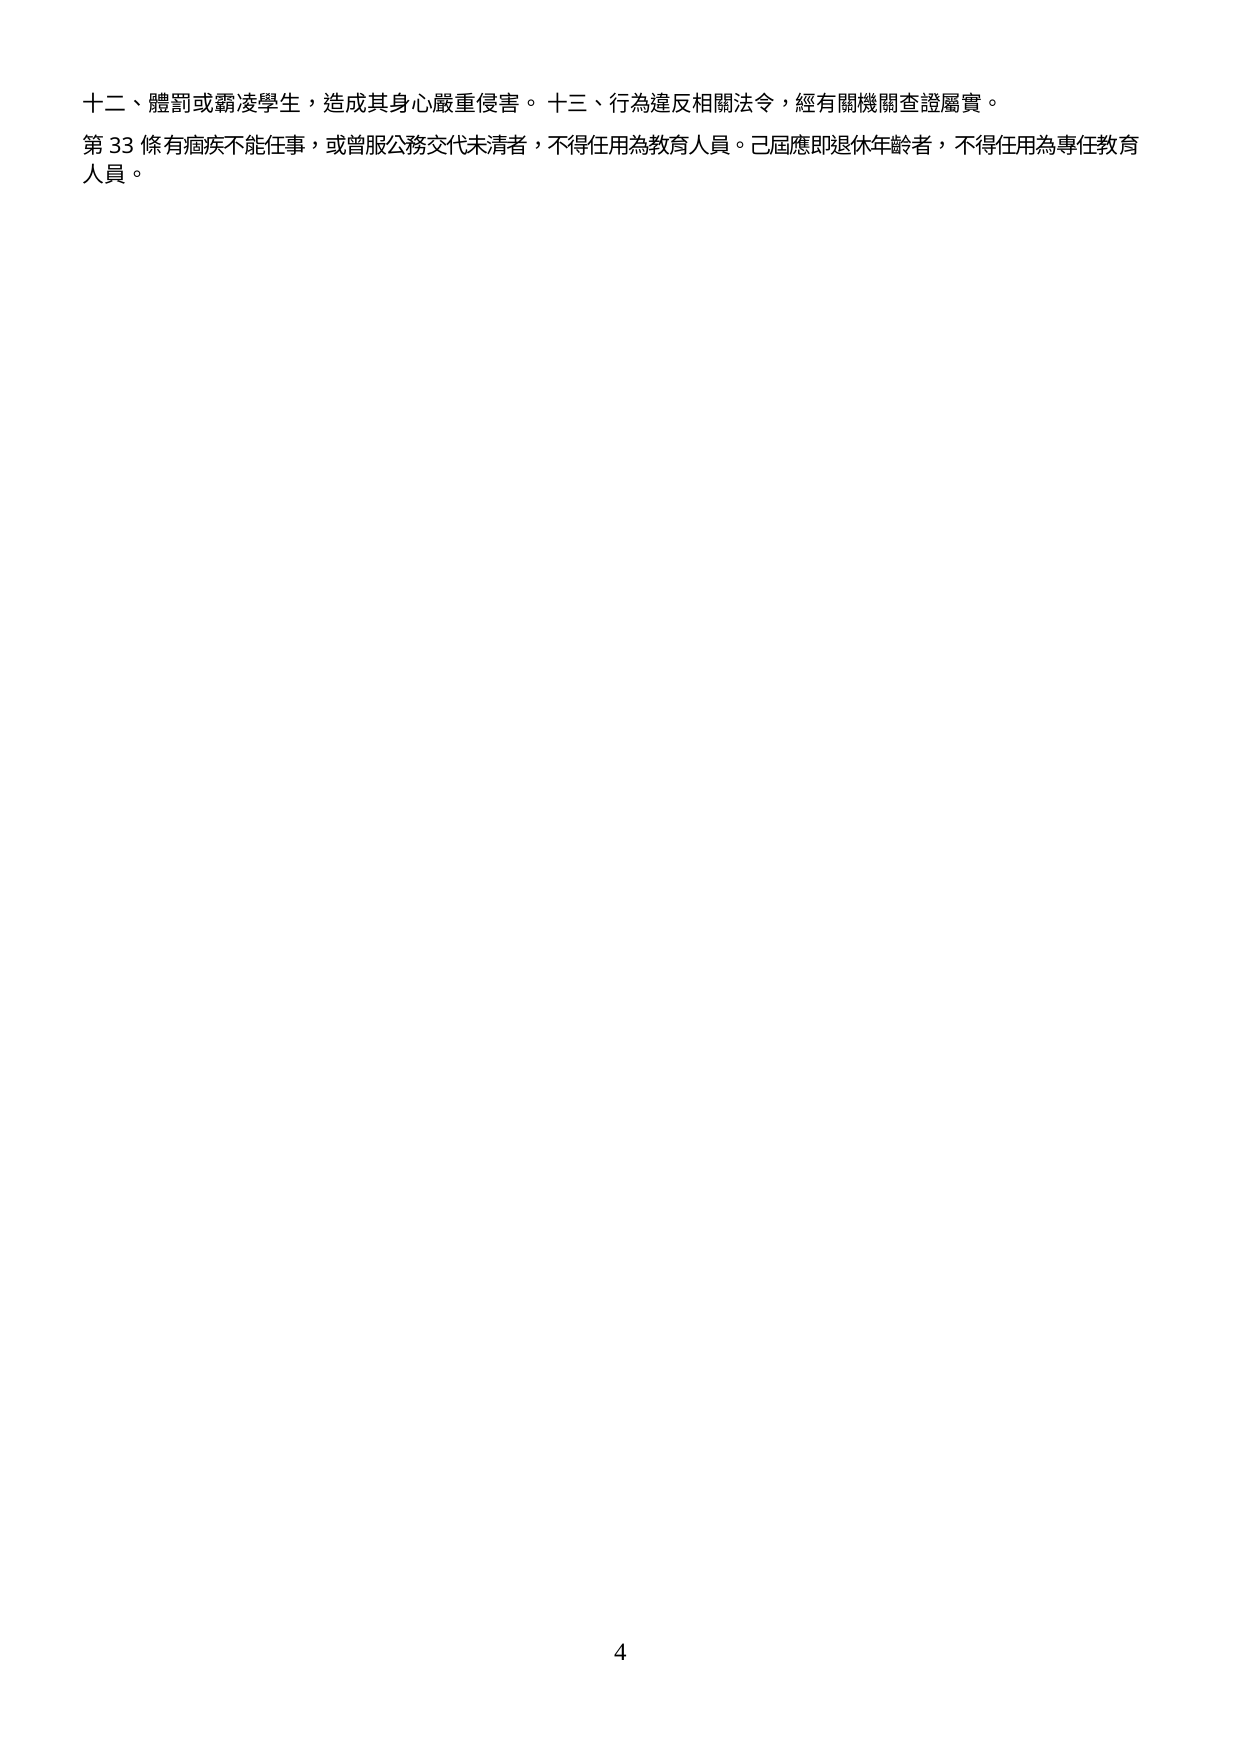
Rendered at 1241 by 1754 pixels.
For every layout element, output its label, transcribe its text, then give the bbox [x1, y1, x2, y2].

text 第33 條 有痼疾不能任事，或曾服公務交代未清者，不得任用為教育人員。己屆應即退休年齡者， 不得任用為專任教育人員。 [83, 130, 1157, 188]
text 十二、體罰或霸凌學生，造成其身心嚴重侵害。 十三、行為違反相關法令，經有關機關查證屬實。 [83, 88, 1157, 118]
